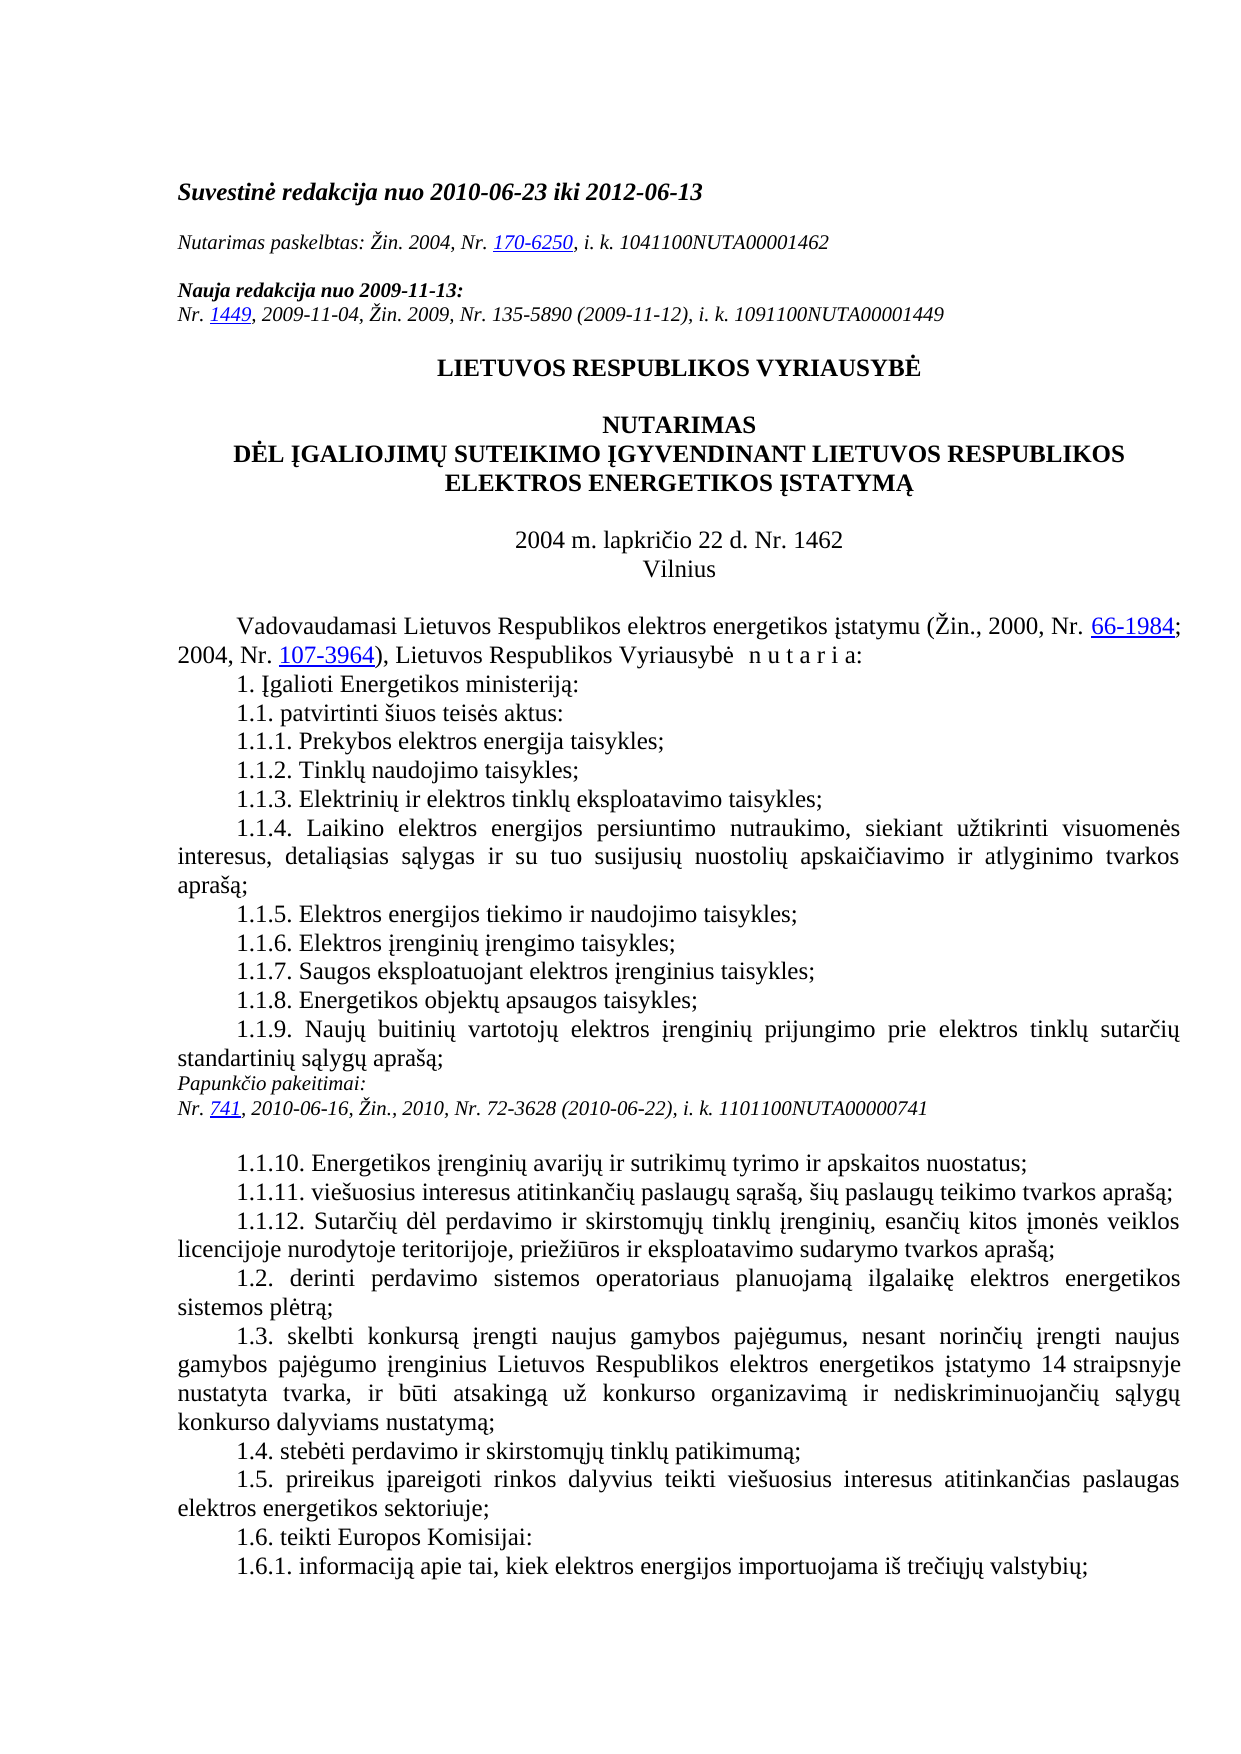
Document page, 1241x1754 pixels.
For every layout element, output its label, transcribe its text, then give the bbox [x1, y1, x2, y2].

text LIETUVOS RESPUBLIKOS VYRIAUSYBĖ [177, 353, 1181, 381]
text 1.1.11. viešuosius interesus atitinkančių paslaugų sąrašą, šių paslaugų teikimo tvarkos aprašą; [177, 1177, 1181, 1206]
text 1.1.4. Laikino elektros energijos persiuntimo nutraukimo, siekiant užtikrinti visuomenės interesus, detaliąsias sąlygas ir su tuo susijusių nuostolių apskaičiavimo ir atlyginimo tvarkos aprašą; [177, 813, 1181, 899]
text Vilnius [177, 554, 1181, 583]
text 1.1.6. Elektros įrenginių įrengimo taisykles; [177, 928, 1181, 956]
text 1.1. patvirtinti šiuos teisės aktus: [177, 698, 1181, 726]
text Papunkčio pakeitimai: [177, 1071, 1181, 1095]
text 1.5. prireikus įpareigoti rinkos dalyvius teikti viešuosius interesus atitinkančias paslaugas elektros energetikos sektoriuje; [177, 1464, 1181, 1522]
text NUTARIMAS [177, 410, 1181, 439]
text 1.1.5. Elektros energijos tiekimo ir naudojimo taisykles; [177, 899, 1181, 928]
text 1.4. stebėti perdavimo ir skirstomųjų tinklų patikimumą; [177, 1436, 1181, 1464]
text Nr. 741, 2010-06-16, Žin., 2010, Nr. 72-3628 (2010-06-22), i. k. 1101100NUTA00000741 [177, 1095, 1181, 1119]
text 1.1.1. Prekybos elektros energija taisykles; [177, 726, 1181, 755]
text 1.1.7. Saugos eksploatuojant elektros įrenginius taisykles; [177, 956, 1181, 985]
text Nr. 1449, 2009-11-04, Žin. 2009, Nr. 135-5890 (2009-11-12), i. k. 1091100NUTA00001449 [177, 302, 1181, 326]
text 1.3. skelbti konkursą įrengti naujus gamybos pajėgumus, nesant norinčių įrengti naujus gamybos pajėgumo įrenginius Lietuvos Respublikos elektros energetikos įstatymo 14 straipsnyje nustatyta tvarka, ir būti atsakingą už konkurso organizavimą ir nediskriminuojančių sąlygų konkurso dalyviams nustatymą; [177, 1321, 1181, 1436]
text 1.1.12. Sutarčių dėl perdavimo ir skirstomųjų tinklų įrenginių, esančių kitos įmonės veiklos licencijoje nurodytoje teritorijoje, priežiūros ir eksploatavimo sudarymo tvarkos aprašą; [177, 1206, 1181, 1263]
text 1.6.1. informaciją apie tai, kiek elektros energijos importuojama iš trečiųjų valstybių; [177, 1551, 1181, 1579]
text 1.1.3. Elektrinių ir elektros tinklų eksploatavimo taisykles; [177, 784, 1181, 813]
text 1.2. derinti perdavimo sistemos operatoriaus planuojamą ilgalaikę elektros energetikos sistemos plėtrą; [177, 1263, 1181, 1321]
text 1.1.9. Naujų buitinių vartotojų elektros įrenginių prijungimo prie elektros tinklų sutarčių standartinių sąlygų aprašą; [177, 1014, 1181, 1071]
text 1.1.10. Energetikos įrenginių avarijų ir sutrikimų tyrimo ir apskaitos nuostatus; [177, 1148, 1181, 1177]
text 1.1.2. Tinklų naudojimo taisykles; [177, 755, 1181, 784]
text Nauja redakcija nuo 2009-11-13: [177, 278, 1181, 302]
text 1.6. teikti Europos Komisijai: [177, 1522, 1181, 1551]
text Suvestinė redakcija nuo 2010-06-23 iki 2012-06-13 [177, 177, 1181, 206]
text 2004 m. lapkričio 22 d. Nr. 1462 [177, 525, 1181, 554]
text Nutarimas paskelbtas: Žin. 2004, Nr. 170-6250, i. k. 1041100NUTA00001462 [177, 230, 1181, 254]
text 1.1.8. Energetikos objektų apsaugos taisykles; [177, 985, 1181, 1014]
text 1. Įgalioti Energetikos ministeriją: [177, 669, 1181, 698]
text Vadovaudamasi Lietuvos Respublikos elektros energetikos įstatymu (Žin., 2000, Nr. 66-1984; 2004, Nr. 107-3964), Lietuvos Respublikos Vyriausybė nutaria: [177, 611, 1181, 669]
text DĖL ĮGALIOJIMŲ SUTEIKIMO ĮGYVENDINANT LIETUVOS RESPUBLIKOS ELEKTROS ENERGETIKOS ĮSTATYMĄ [177, 439, 1181, 496]
